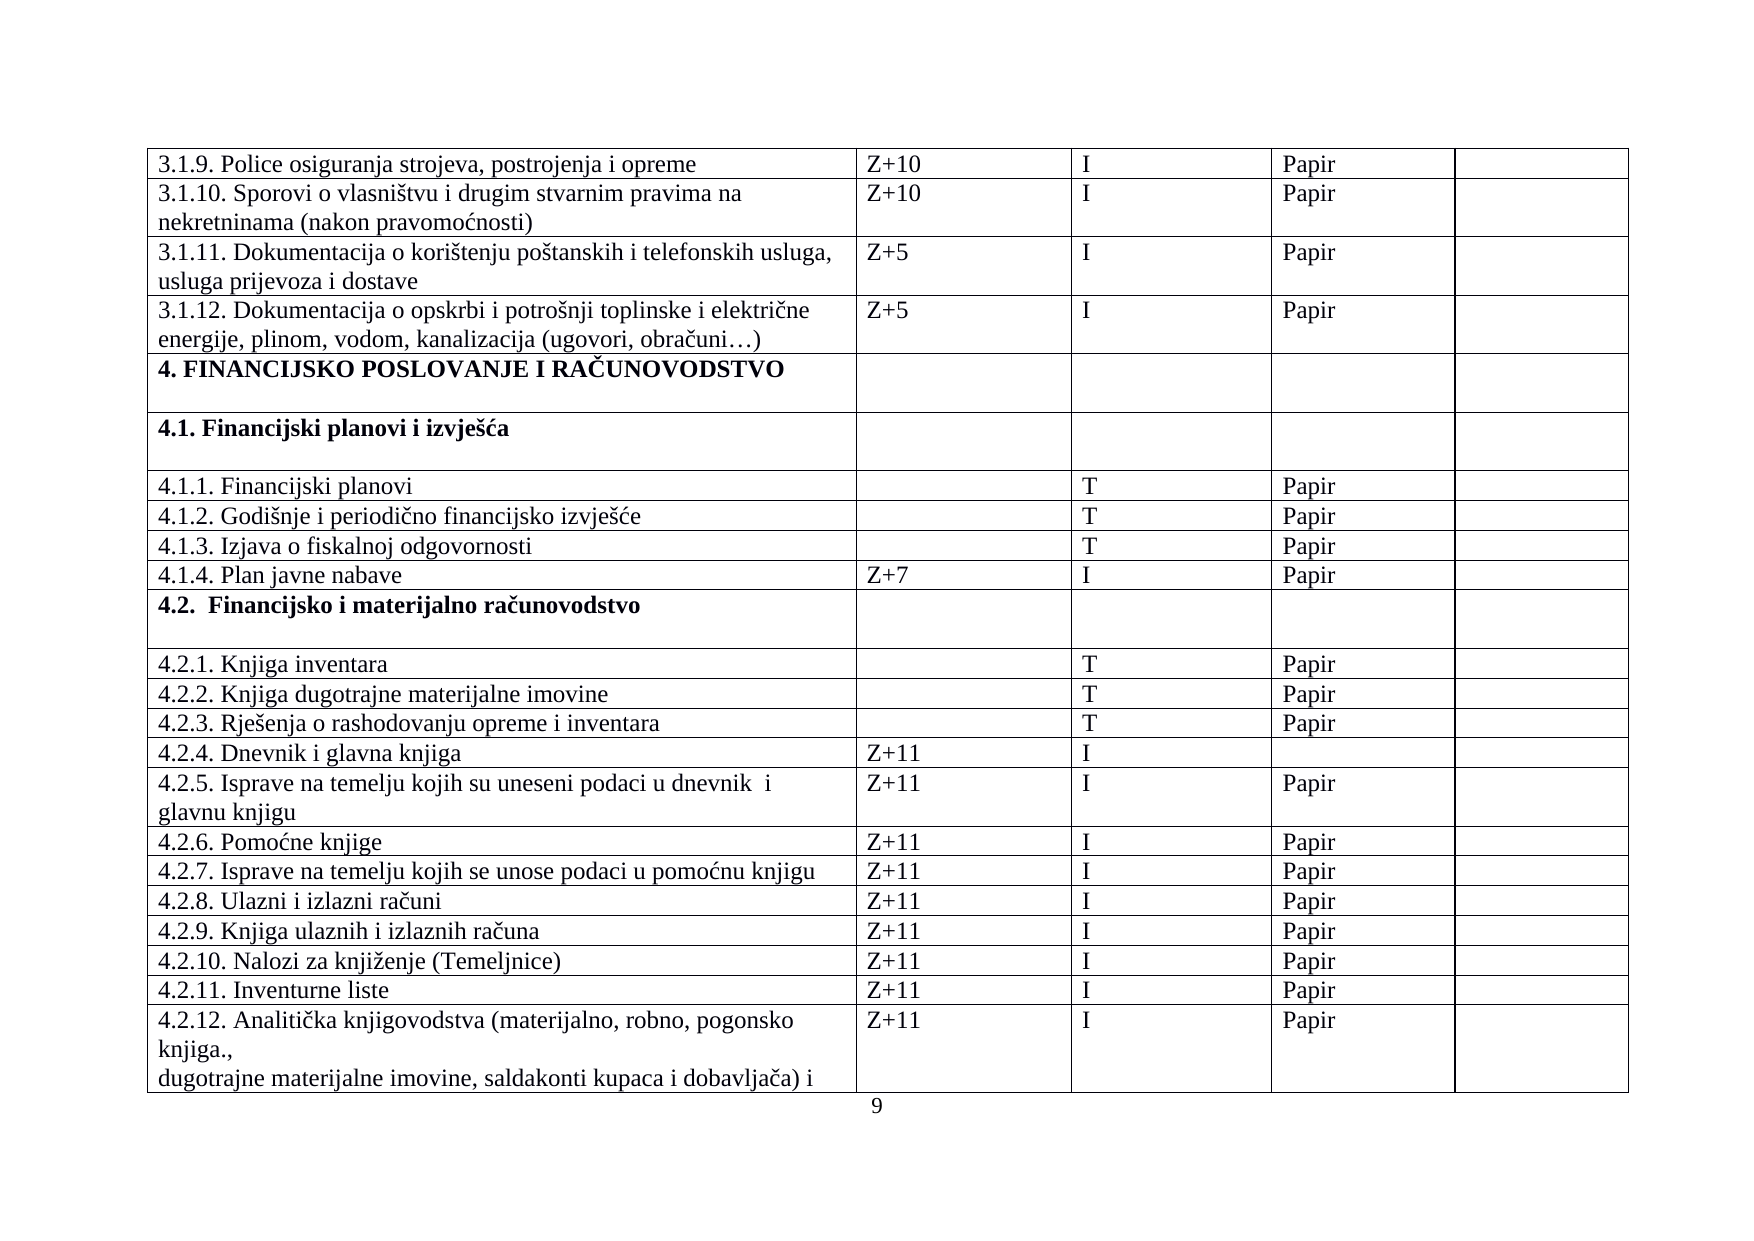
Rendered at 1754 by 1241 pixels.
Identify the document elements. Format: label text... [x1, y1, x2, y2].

table_cell 4.2.7. Isprave na temelju kojih se unose podaci u pomoćnu knjigu [148, 856, 856, 885]
table_cell [1456, 738, 1628, 767]
table_cell Z+11 [857, 1005, 1071, 1092]
table_cell Z+5 [857, 237, 1071, 294]
table_cell Z+11 [857, 738, 1071, 767]
table_cell Z+11 [857, 946, 1071, 974]
table_cell Papir [1272, 856, 1454, 885]
table_cell [1456, 946, 1628, 974]
table_cell T [1072, 679, 1271, 707]
table_cell Z+10 [857, 149, 1071, 177]
table_cell [857, 709, 1071, 737]
table_cell T [1072, 649, 1271, 678]
table_cell [1456, 354, 1628, 412]
table_cell Z+11 [857, 827, 1071, 855]
table_cell 4.2.3. Rješenja o rashodovanju opreme i inventara [148, 709, 856, 737]
table_cell [1456, 590, 1628, 648]
table_cell I [1072, 1005, 1271, 1092]
table_cell 4.2.8. Ulazni i izlazni računi [148, 886, 856, 915]
table_cell 4.2.6. Pomoćne knjige [148, 827, 856, 855]
table_cell 4. FINANCIJSKO POSLOVANJE I RAČUNOVODSTVO [148, 354, 856, 412]
table_cell [857, 413, 1071, 470]
table_cell I [1072, 916, 1271, 945]
table_cell 4.2.4. Dnevnik i glavna knjiga [148, 738, 856, 767]
table_cell [1456, 471, 1628, 500]
table_cell 4.2.10. Nalozi za knjiženje (Temeljnice) [148, 946, 856, 974]
table_cell I [1072, 237, 1271, 294]
table_cell Papir [1272, 916, 1454, 945]
table_cell Papir [1272, 296, 1454, 353]
table_cell [857, 590, 1071, 648]
table_cell [1456, 916, 1628, 945]
table_cell [857, 501, 1071, 530]
table_cell I [1072, 827, 1271, 855]
table_cell [1072, 354, 1271, 412]
table_cell T [1072, 471, 1271, 500]
table_cell [1456, 149, 1628, 177]
table_cell I [1072, 738, 1271, 767]
table_cell [1456, 768, 1628, 826]
table_cell 4.2.2. Knjiga dugotrajne materijalne imovine [148, 679, 856, 707]
table_cell [1456, 886, 1628, 915]
table_cell I [1072, 886, 1271, 915]
table_cell [857, 649, 1071, 678]
table_cell Papir [1272, 946, 1454, 974]
table_cell Z+11 [857, 916, 1071, 945]
table_cell Papir [1272, 827, 1454, 855]
table_cell Papir [1272, 649, 1454, 678]
table_cell 4.1.3. Izjava o fiskalnoj odgovornosti [148, 531, 856, 559]
table_cell Papir [1272, 886, 1454, 915]
table_cell Z+11 [857, 976, 1071, 1004]
table_cell Papir [1272, 501, 1454, 530]
table_cell [1456, 856, 1628, 885]
table_cell 4.2.9. Knjiga ulaznih i izlaznih računa [148, 916, 856, 945]
table_cell [1456, 237, 1628, 294]
table_cell 4.1. Financijski planovi i izvješća [148, 413, 856, 470]
table_cell Z+5 [857, 296, 1071, 353]
table_cell Z+11 [857, 856, 1071, 885]
table_cell T [1072, 531, 1271, 559]
table_cell 4.2. Financijsko i materijalno računovodstvo [148, 590, 856, 648]
table_cell Papir [1272, 679, 1454, 707]
table_cell I [1072, 856, 1271, 885]
table_cell Papir [1272, 561, 1454, 589]
table_cell Z+10 [857, 179, 1071, 236]
table_cell [1456, 296, 1628, 353]
table_cell [1456, 827, 1628, 855]
table_cell Papir [1272, 179, 1454, 236]
table_cell I [1072, 768, 1271, 826]
table_cell 3.1.11. Dokumentacija o korištenju poštanskih i telefonskih usluga, usluga prijevoza i dostave [148, 237, 856, 294]
table_cell Papir [1272, 976, 1454, 1004]
table_cell [1456, 709, 1628, 737]
table_cell [1456, 976, 1628, 1004]
table_cell Z+11 [857, 768, 1071, 826]
table_cell [1456, 561, 1628, 589]
table_cell 3.1.9. Police osiguranja strojeva, postrojenja i opreme [148, 149, 856, 177]
table_cell I [1072, 149, 1271, 177]
table_cell I [1072, 946, 1271, 974]
table_cell 4.2.12. Analitička knjigovodstva (materijalno, robno, pogonsko knjiga., dugotrajne materijalne imovine, saldakonti kupaca i dobavljača) i [148, 1005, 856, 1092]
table_cell [1072, 413, 1271, 470]
table_cell [1272, 738, 1454, 767]
table_cell Z+11 [857, 886, 1071, 915]
table_cell [857, 531, 1071, 559]
table_cell [1456, 1005, 1628, 1092]
table_cell 4.2.5. Isprave na temelju kojih su uneseni podaci u dnevnik i glavnu knjigu [148, 768, 856, 826]
table_cell 4.1.2. Godišnje i periodično financijsko izvješće [148, 501, 856, 530]
table_cell Z+7 [857, 561, 1071, 589]
table_cell Papir [1272, 471, 1454, 500]
table_cell 4.1.1. Financijski planovi [148, 471, 856, 500]
table_cell Papir [1272, 709, 1454, 737]
table_cell I [1072, 179, 1271, 236]
table_cell [1072, 590, 1271, 648]
table_cell I [1072, 561, 1271, 589]
table_cell Papir [1272, 768, 1454, 826]
table_cell [1456, 679, 1628, 707]
table_cell I [1072, 976, 1271, 1004]
table_cell Papir [1272, 1005, 1454, 1092]
table_cell Papir [1272, 531, 1454, 559]
table_cell [857, 471, 1071, 500]
table_cell [857, 679, 1071, 707]
table_cell [1456, 531, 1628, 559]
table_cell T [1072, 501, 1271, 530]
table_cell [1456, 501, 1628, 530]
table_cell 4.2.11. Inventurne liste [148, 976, 856, 1004]
table_cell T [1072, 709, 1271, 737]
table_cell [1272, 413, 1454, 470]
table_cell [1272, 590, 1454, 648]
table_cell I [1072, 296, 1271, 353]
table_cell 3.1.12. Dokumentacija o opskrbi i potrošnji toplinske i električne energije, plinom, vodom, kanalizacija (ugovori, obračuni…) [148, 296, 856, 353]
table_cell 4.1.4. Plan javne nabave [148, 561, 856, 589]
table_cell 3.1.10. Sporovi o vlasništvu i drugim stvarnim pravima na nekretninama (nakon pravomoćnosti) [148, 179, 856, 236]
table_cell [1456, 179, 1628, 236]
table_cell Papir [1272, 149, 1454, 177]
table_cell Papir [1272, 237, 1454, 294]
table_cell [857, 354, 1071, 412]
table_cell [1456, 413, 1628, 470]
table_cell 4.2.1. Knjiga inventara [148, 649, 856, 678]
table_cell [1456, 649, 1628, 678]
table_cell [1272, 354, 1454, 412]
